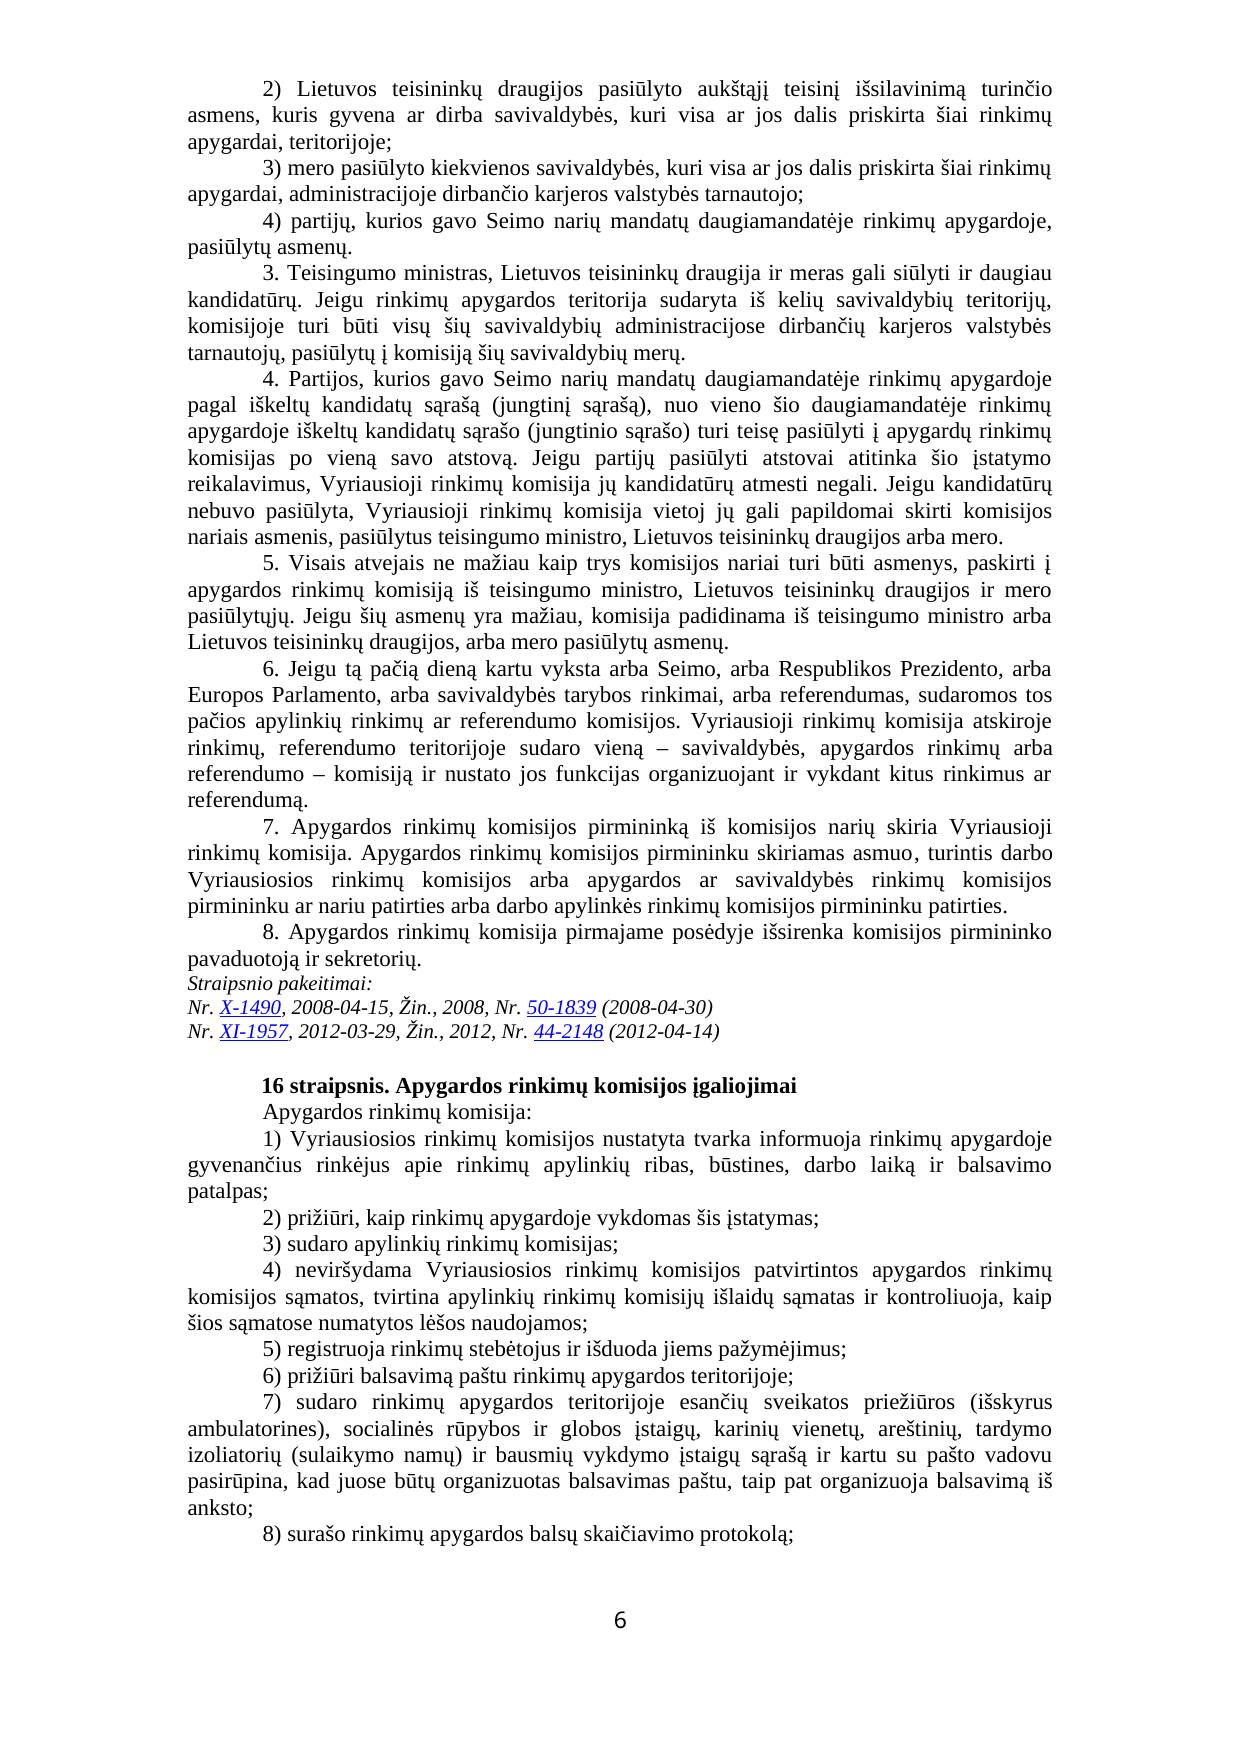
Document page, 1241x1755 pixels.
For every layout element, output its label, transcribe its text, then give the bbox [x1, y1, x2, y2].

text 6) prižiūri balsavimą paštu rinkimų apygardos teritorijoje; [187, 1362, 1053, 1388]
text 3. Teisingumo ministras, Lietuvos teisininkų draugija ir meras gali siūlyti ir daugiau kandidatūrų. Jeigu rinkimų apygardos teritorija sudaryta iš kelių savivaldybių teritorijų, komisijoje turi būti visų šių savivaldybių administracijose dirbančių karjeros valstybės tarnautojų, pasiūlytų į komisiją šių savivaldybių merų. [187, 259, 1053, 365]
text 7. Apygardos rinkimų komisijos pirmininką iš komisijos narių skiria Vyriausioji rinkimų komisija. Apygardos rinkimų komisijos pirmininku skiriamas asmuo, turintis darbo Vyriausiosios rinkimų komisijos arba apygardos ar savivaldybės rinkimų komisijos pirmininku ar nariu patirties arba darbo apylinkės rinkimų komisijos pirmininku patirties. [187, 813, 1053, 918]
text 7) sudaro rinkimų apygardos teritorijoje esančių sveikatos priežiūros (išskyrus ambulatorines), socialinės rūpybos ir globos įstaigų, karinių vienetų, areštinių, tardymo izoliatorių (sulaikymo namų) ir bausmių vykdymo įstaigų sąrašą ir kartu su pašto vadovu pasirūpina, kad juose būtų organizuotas balsavimas paštu, taip pat organizuoja balsavimą iš anksto; [187, 1388, 1053, 1520]
text Nr. XI-1957, 2012-03-29, Žin., 2012, Nr. 44-2148 (2012-04-14) [187, 1019, 1053, 1043]
text 3) sudaro apylinkių rinkimų komisijas; [187, 1230, 1053, 1256]
text 5) registruoja rinkimų stebėtojus ir išduoda jiems pažymėjimus; [187, 1336, 1053, 1362]
text 16 straipsnis. Apygardos rinkimų komisijos įgaliojimai [187, 1072, 1053, 1098]
text 6. Jeigu tą pačią dieną kartu vyksta arba Seimo, arba Respublikos Prezidento, arba Europos Parlamento, arba savivaldybės tarybos rinkimai, arba referendumas, sudaromos tos pačios apylinkių rinkimų ar referendumo komisijos. Vyriausioji rinkimų komisija atskiroje rinkimų, referendumo teritorijoje sudaro vieną – savivaldybės, apygardos rinkimų arba referendumo – komisiją ir nustato jos funkcijas organizuojant ir vykdant kitus rinkimus ar referendumą. [187, 655, 1053, 813]
text 1) Vyriausiosios rinkimų komisijos nustatyta tvarka informuoja rinkimų apygardoje gyvenančius rinkėjus apie rinkimų apylinkių ribas, būstines, darbo laiką ir balsavimo patalpas; [187, 1125, 1053, 1204]
text Straipsnio pakeitimai: [187, 971, 1053, 995]
text 8) surašo rinkimų apygardos balsų skaičiavimo protokolą; [187, 1520, 1053, 1546]
text 4) partijų, kurios gavo Seimo narių mandatų daugiamandatėje rinkimų apygardoje, pasiūlytų asmenų. [187, 207, 1053, 259]
text 2) Lietuvos teisininkų draugijos pasiūlyto aukštąjį teisinį išsilavinimą turinčio asmens, kuris gyvena ar dirba savivaldybės, kuri visa ar jos dalis priskirta šiai rinkimų apygardai, teritorijoje; [187, 75, 1053, 154]
text Nr. X-1490, 2008-04-15, Žin., 2008, Nr. 50-1839 (2008-04-30) [187, 995, 1053, 1019]
text 8. Apygardos rinkimų komisija pirmajame posėdyje išsirenka komisijos pirmininko pavaduotoją ir sekretorių. [187, 918, 1053, 971]
text 4) neviršydama Vyriausiosios rinkimų komisijos patvirtintos apygardos rinkimų komisijos sąmatos, tvirtina apylinkių rinkimų komisijų išlaidų sąmatas ir kontroliuoja, kaip šios sąmatose numatytos lėšos naudojamos; [187, 1256, 1053, 1336]
text 5. Visais atvejais ne mažiau kaip trys komisijos nariai turi būti asmenys, paskirti į apygardos rinkimų komisiją iš teisingumo ministro, Lietuvos teisininkų draugijos ir mero pasiūlytųjų. Jeigu šių asmenų yra mažiau, komisija padidinama iš teisingumo ministro arba Lietuvos teisininkų draugijos, arba mero pasiūlytų asmenų. [187, 549, 1053, 655]
text 2) prižiūri, kaip rinkimų apygardoje vykdomas šis įstatymas; [187, 1204, 1053, 1230]
text 4. Partijos, kurios gavo Seimo narių mandatų daugiamandatėje rinkimų apygardoje pagal iškeltų kandidatų sąrašą (jungtinį sąrašą), nuo vieno šio daugiamandatėje rinkimų apygardoje iškeltų kandidatų sąrašo (jungtinio sąrašo) turi teisę pasiūlyti į apygardų rinkimų komisijas po vieną savo atstovą. Jeigu partijų pasiūlyti atstovai atitinka šio įstatymo reikalavimus, Vyriausioji rinkimų komisija jų kandidatūrų atmesti negali. Jeigu kandidatūrų nebuvo pasiūlyta, Vyriausioji rinkimų komisija vietoj jų gali papildomai skirti komisijos nariais asmenis, pasiūlytus teisingumo ministro, Lietuvos teisininkų draugijos arba mero. [187, 365, 1053, 549]
text 3) mero pasiūlyto kiekvienos savivaldybės, kuri visa ar jos dalis priskirta šiai rinkimų apygardai, administracijoje dirbančio karjeros valstybės tarnautojo; [187, 154, 1053, 207]
text Apygardos rinkimų komisija: [187, 1098, 1053, 1125]
